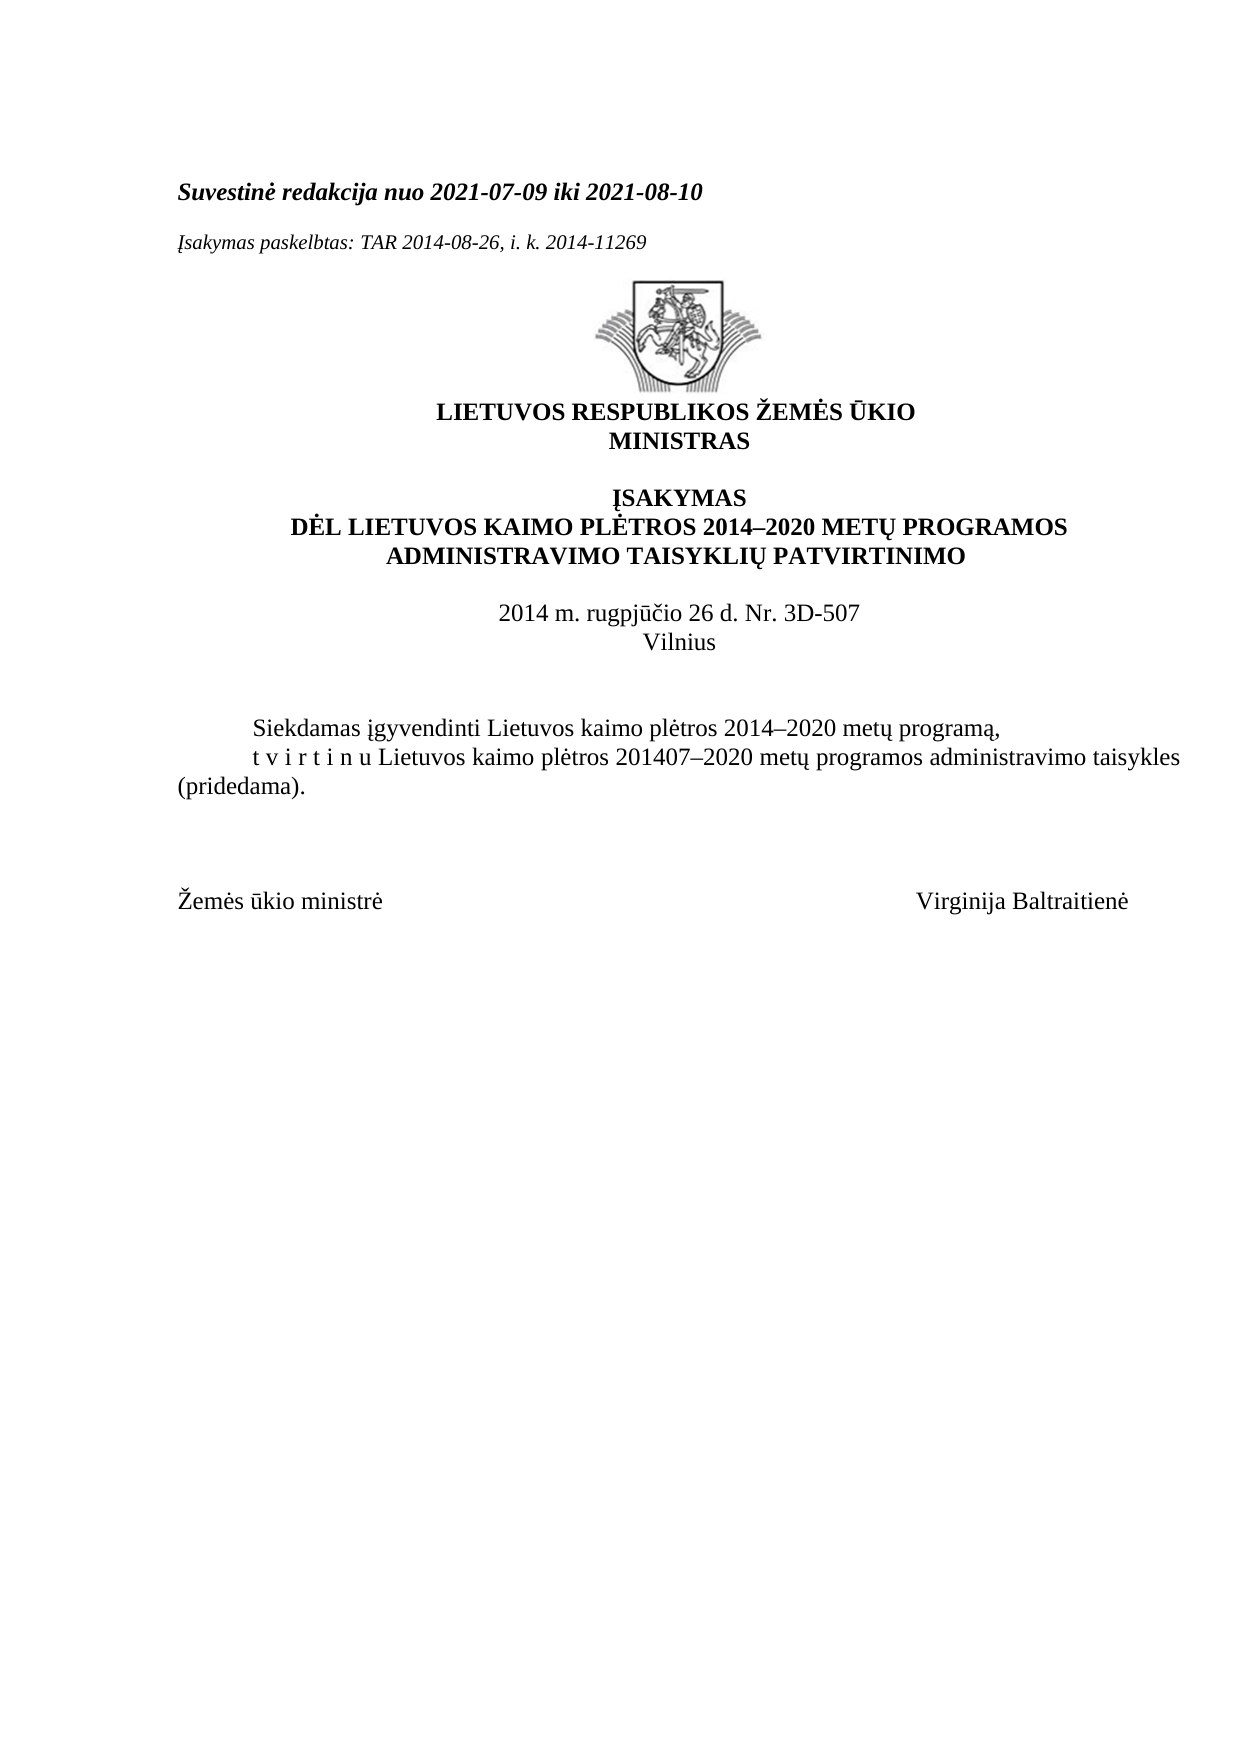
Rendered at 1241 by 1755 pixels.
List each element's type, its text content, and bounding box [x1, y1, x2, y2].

text DĖL LIETUVOS KAIMO PLĖTROS 2014–2020 METŲ PROGRAMOS ADMINISTRAVIMO TAISYKLIŲ PATVIRTINIMO [177, 512, 1181, 569]
text 2014 m. rugpjūčio 26 d. Nr. 3D-507 [177, 598, 1181, 627]
text Žemės ūkio ministrė Virginija Baltraitienė [177, 886, 1181, 914]
text Siekdamas įgyvendinti Lietuvos kaimo plėtros 2014–2020 metų programą, [177, 713, 1181, 742]
text LIETUVOS RESPUBLIKOS ŽEMĖS ŪKIO [177, 397, 1181, 426]
text MINISTRAS [177, 426, 1181, 454]
text t v i r t i n u Lietuvos kaimo plėtros 201407–2020 metų programos administravimo taisykles (pridedama). [177, 742, 1181, 799]
text Suvestinė redakcija nuo 2021-07-09 iki 2021-08-10 [177, 177, 1181, 206]
text Įsakymas paskelbtas: TAR 2014-08-26, i. k. 2014-11269 [177, 230, 1181, 254]
text ĮSAKYMAS [177, 483, 1181, 512]
text Vilnius [177, 627, 1181, 656]
